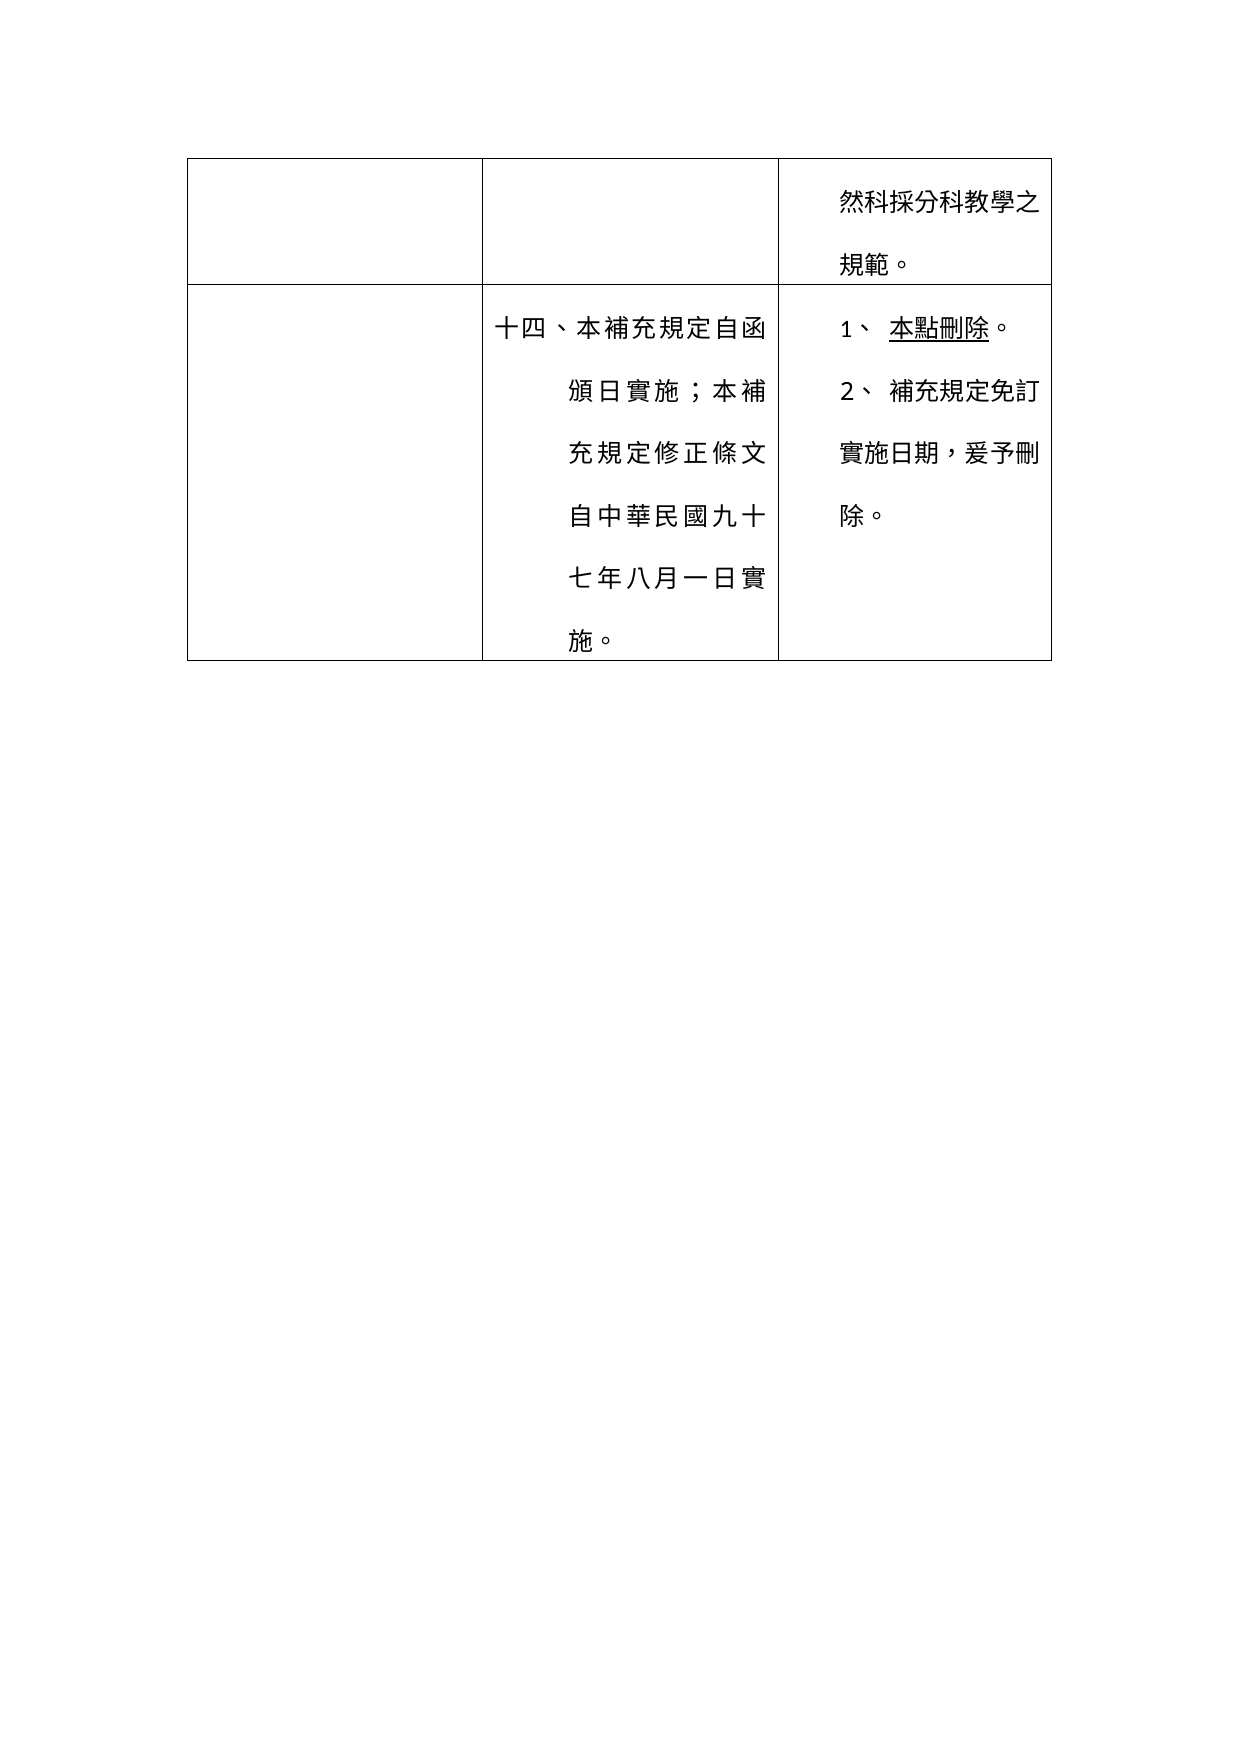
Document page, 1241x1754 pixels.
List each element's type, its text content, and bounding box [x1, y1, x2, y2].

table_cell 十四、本補充規定自函頒日實施；本補充規定修正條文自中華民國九十七年八月一日實施。 [483, 285, 778, 660]
table_cell [188, 285, 482, 660]
table_cell [188, 159, 482, 284]
table_cell [483, 159, 778, 284]
table_cell 本點刪除。 補充規定免訂實施日期，爰予刪除。 [779, 285, 1051, 660]
table_cell 然科採分科教學之規範。 [779, 159, 1051, 284]
